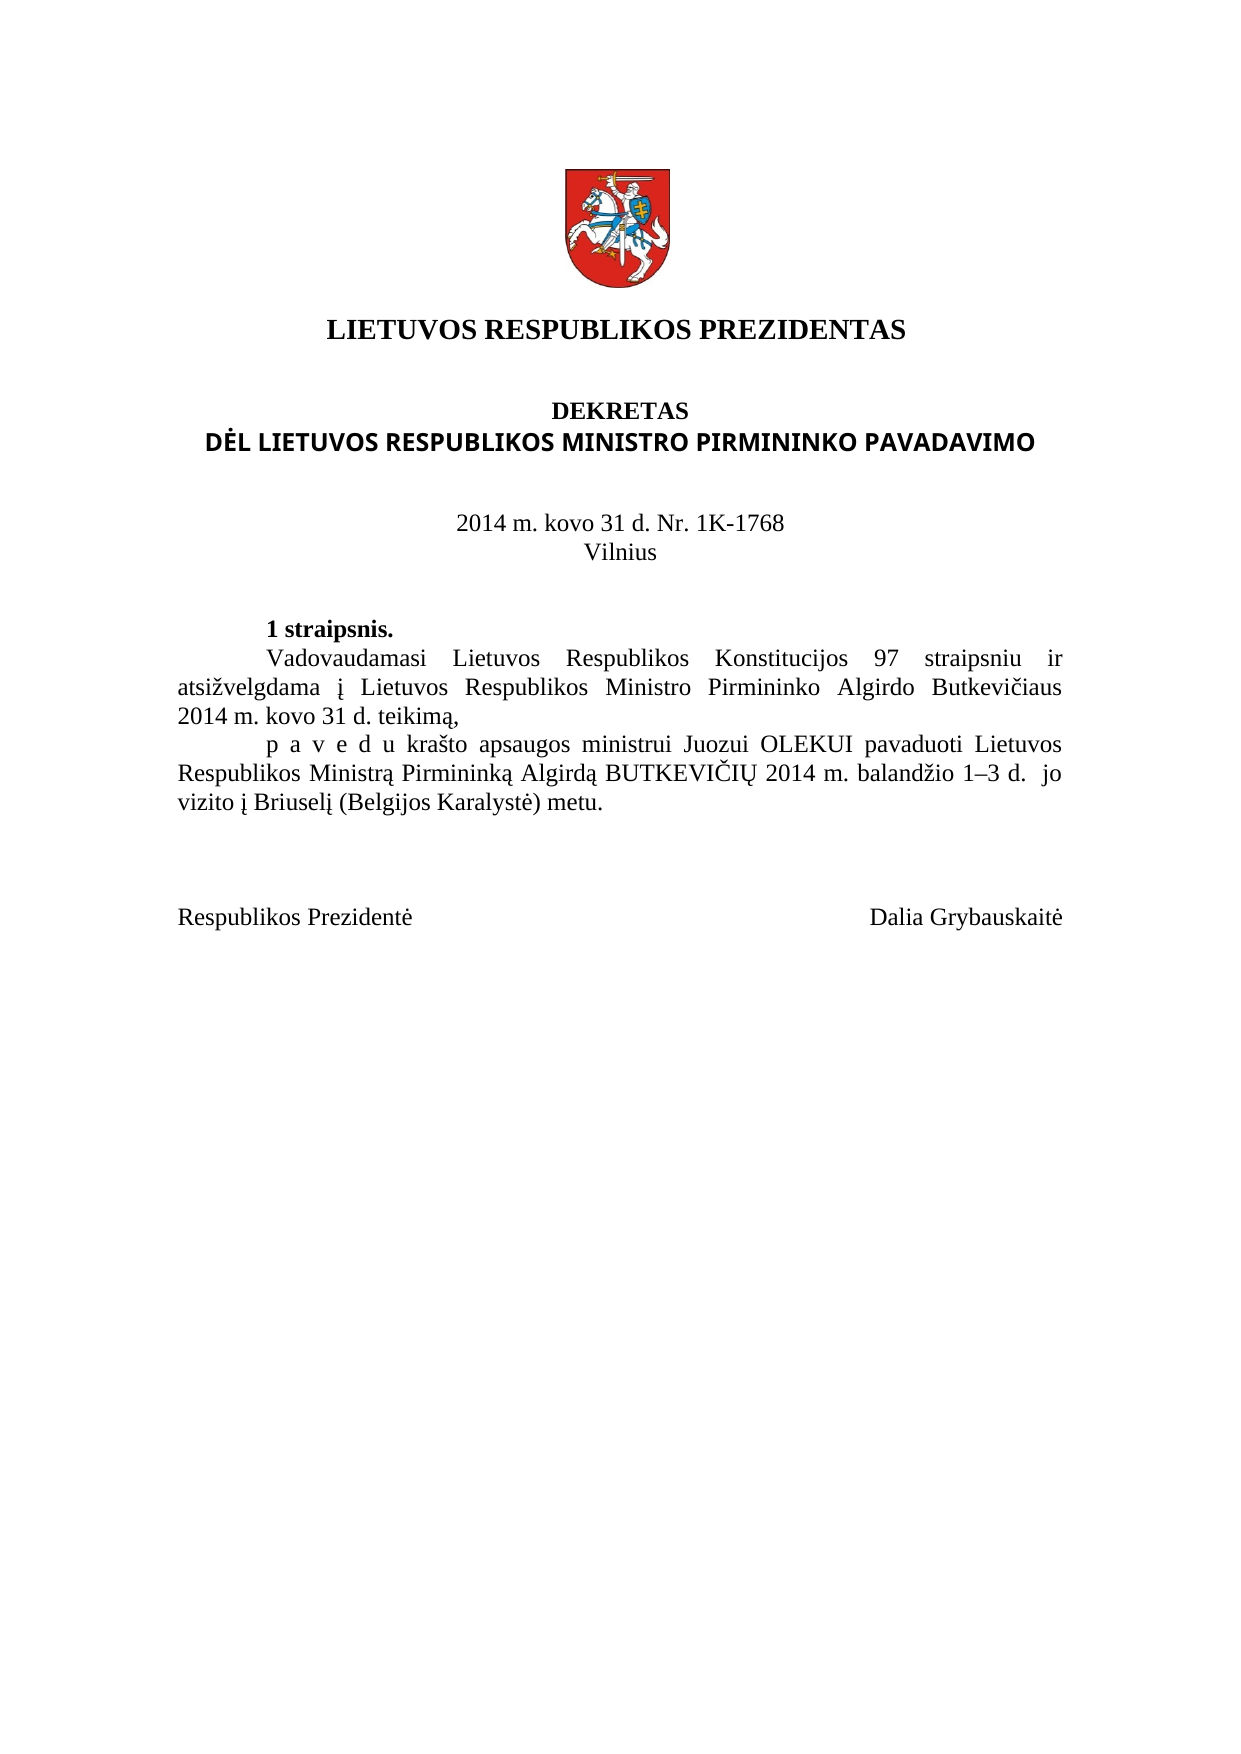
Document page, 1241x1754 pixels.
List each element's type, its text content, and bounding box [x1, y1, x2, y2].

text p a v e d u krašto apsaugos ministrui Juozui OLEKUI pavaduoti Lietuvos Respublikos Ministrą Pirmininką Algirdą BUTKEVIČIŲ 2014 m. balandžio 1–3 d. jo vizito į Briuselį (Belgijos Karalystė) metu. [177, 729, 1063, 816]
text DEKRETAS [177, 396, 1063, 424]
text Vilnius [177, 537, 1063, 565]
text Respublikos Prezidentė Dalia Grybauskaitė [177, 902, 1063, 931]
text 2014 m. kovo 31 d. Nr. 1K-1768 [177, 508, 1063, 537]
text 1 straipsnis. [177, 614, 1063, 643]
text Dėl LIETUVOS RESPUBLIKOS MINISTRO PIRMININKO PAVADAVIMO [177, 424, 1063, 459]
text LIETUVOS RESPUBLIKOS PREZIDENTAS [177, 312, 1063, 346]
text Vadovaudamasi Lietuvos Respublikos Konstitucijos 97 straipsniu ir atsižvelgdama į Lietuvos Respublikos Ministro Pirmininko Algirdo Butkevičiaus 2014 m. kovo 31 d. teikimą, [177, 643, 1063, 729]
